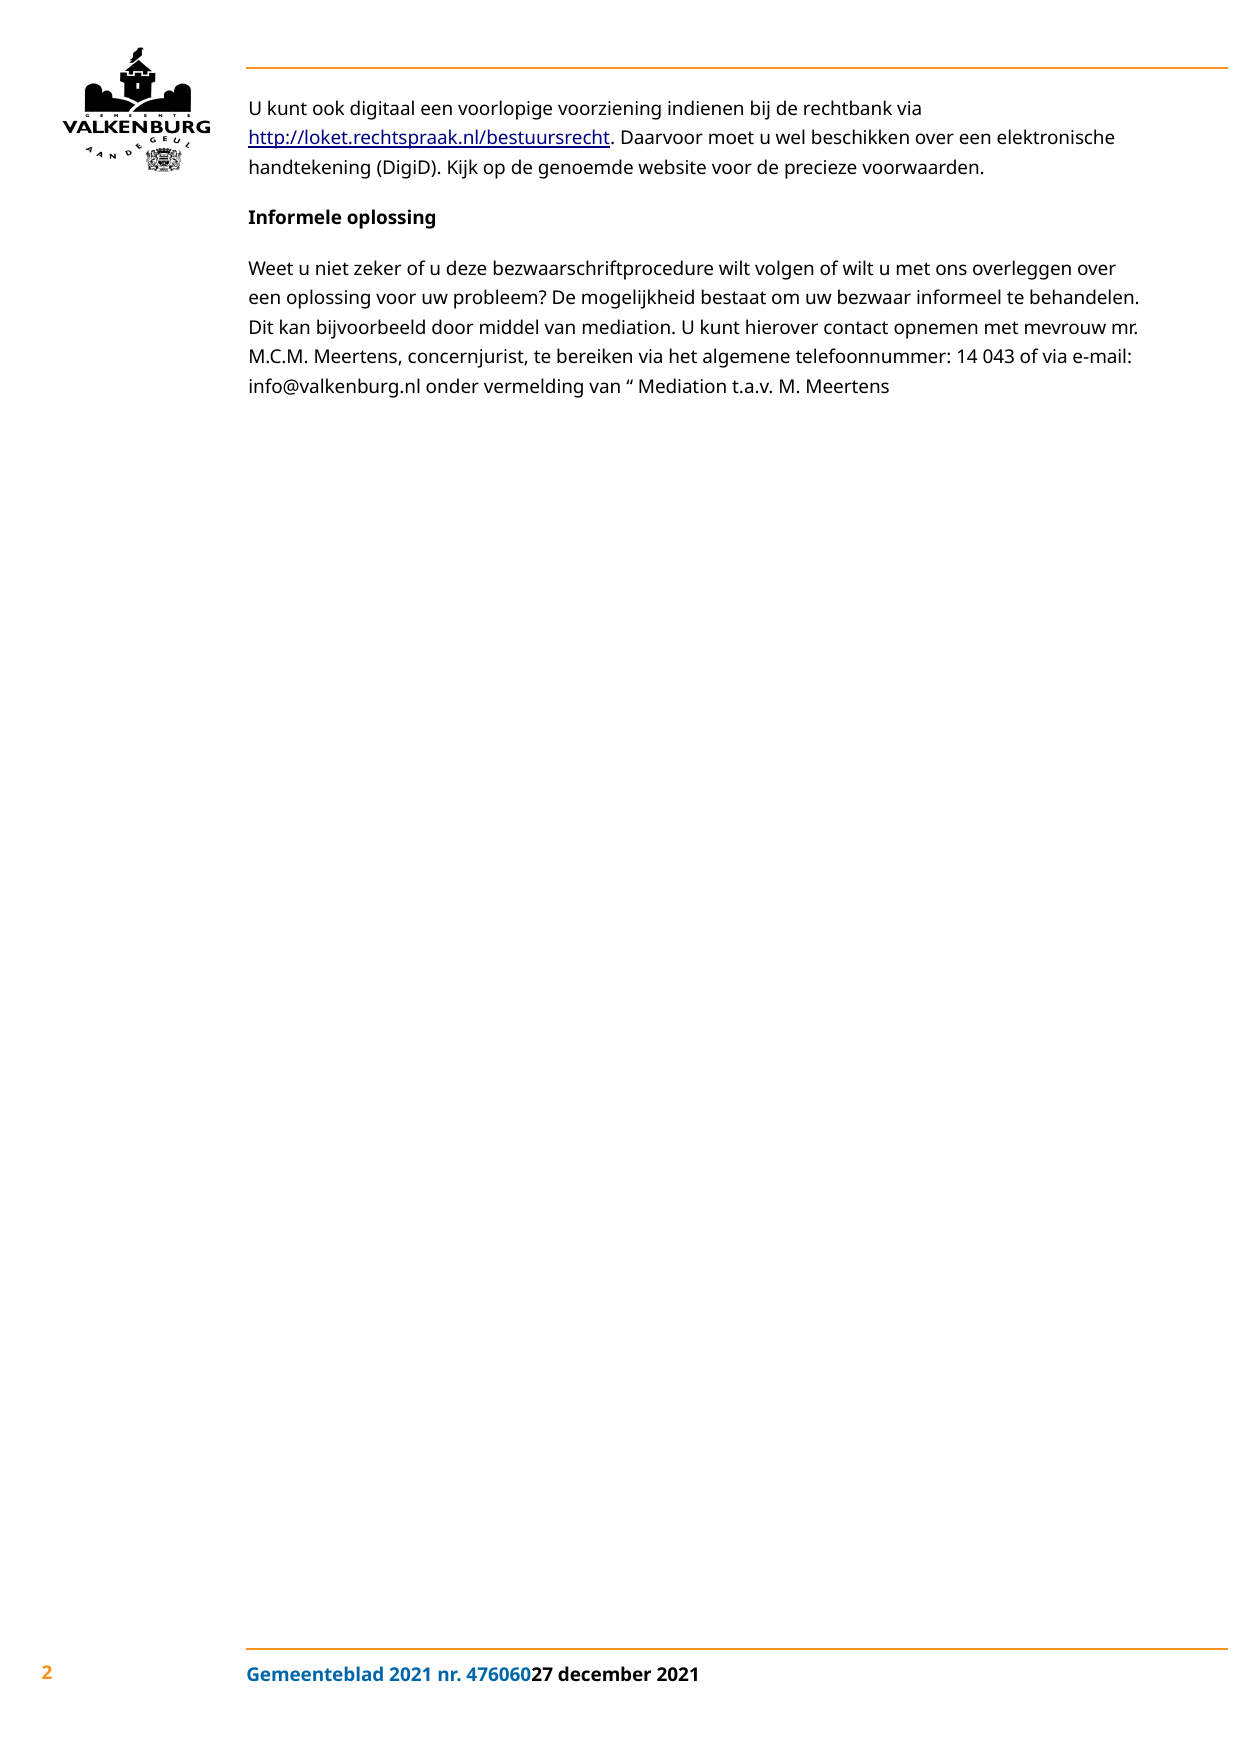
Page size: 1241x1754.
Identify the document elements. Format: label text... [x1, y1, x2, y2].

text U kunt ook digitaal een voorlopige voorziening indienen bij de rechtbank via http://loket.rechtspraak.nl/bestuursrecht. Daarvoor moet u wel beschikken over een elektronische handtekening (DigiD). Kijk op de genoemde website voor de precieze voorwaarden. [248, 95, 1152, 180]
text Informele oplossing [248, 204, 1152, 230]
text Weet u niet zeker of u deze bezwaarschriftprocedure wilt volgen of wilt u met ons overleggen over een oplossing voor uw probleem? De mogelijkheid bestaat om uw bezwaar informeel te behandelen. Dit kan bijvoorbeeld door middel van mediation. U kunt hierover contact opnemen met mevrouw mr. M.C.M. Meertens, concernjurist, te bereiken via het algemene telefoonnummer: 14 043 of via e-mail: info@valkenburg.nl onder vermelding van “ Mediation t.a.v. M. Meertens [248, 255, 1152, 399]
picture [41, 47, 231, 172]
